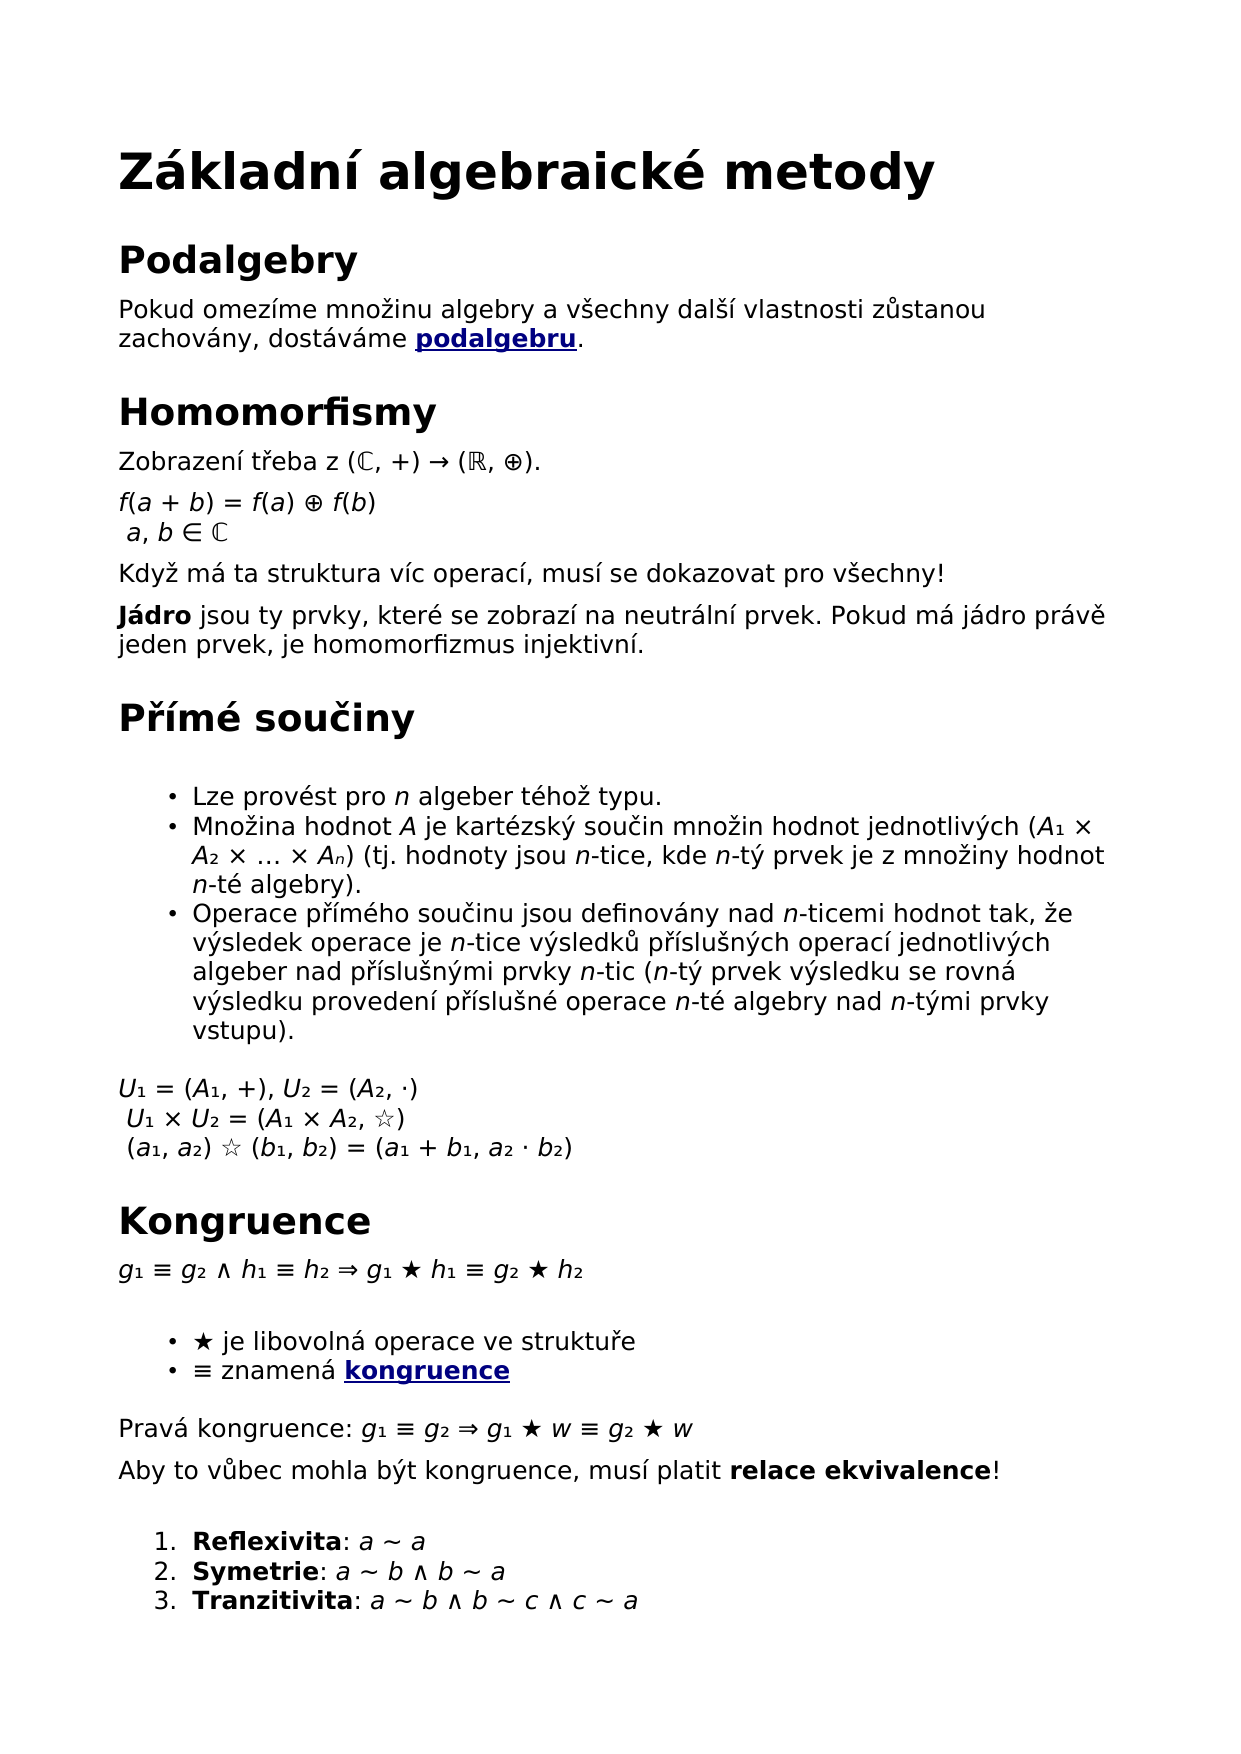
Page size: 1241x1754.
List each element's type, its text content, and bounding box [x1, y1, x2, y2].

subtitle Homomorfismy [118, 391, 1122, 434]
text Pokud omezíme množinu algebry a všechny další vlastnosti zůstanou zachovány, dostáváme podalgebru. [118, 295, 1122, 353]
list Lze provést pro n algeber téhož typu. [177, 783, 1122, 812]
subtitle Základní algebraické metody [118, 143, 1122, 201]
text Aby to vůbec mohla být kongruence, musí platit relace ekvivalence! [118, 1456, 1122, 1486]
list Symetrie: a ~ b ∧ b ~ a [177, 1557, 1122, 1586]
text Zobrazení třeba z (ℂ, +) → (ℝ, ⊕). [118, 447, 1122, 476]
text U₁ = (A₁, +), U₂ = (A₂, ·) U₁ × U₂ = (A₁ × A₂, ☆) (a₁, a₂) ☆ (b₁, b₂) = (a₁ + b₁, a₂ · b₂) [118, 1074, 1122, 1162]
list Reflexivita: a ~ a [177, 1527, 1122, 1557]
subtitle Přímé součiny [118, 697, 1122, 741]
text Jádro jsou ty prvky, které se zobrazí na neutrální prvek. Pokud má jádro právě jeden prvek, je homomorfizmus injektivní. [118, 601, 1122, 659]
list ≡ znamená kongruence [177, 1356, 1122, 1385]
text Pravá kongruence: g₁ ≡ g₂ ⇒ g₁ ★ w ≡ g₂ ★ w [118, 1415, 1122, 1444]
subtitle Podalgebry [118, 239, 1122, 282]
list ★ je libovolná operace ve struktuře [177, 1327, 1122, 1356]
list Operace přímého součinu jsou definovány nad n-ticemi hodnot tak, že výsledek operace je n-tice výsledků příslušných operací jednotlivých algeber nad příslušnými prvky n-tic (n-tý prvek výsledku se rovná výsledku provedení příslušné operace n-té algebry nad n-tými prvky vstupu). [177, 899, 1122, 1045]
list Množina hodnot A je kartézský součin množin hodnot jednotlivých (A₁ × A₂ × … × Aₙ) (tj. hodnoty jsou n-tice, kde n-tý prvek je z množiny hodnot n-té algebry). [177, 812, 1122, 899]
text f(a + b) = f(a) ⊕ f(b) a, b ∈ ℂ [118, 489, 1122, 547]
text Když má ta struktura víc operací, musí se dokazovat pro všechny! [118, 559, 1122, 589]
text g₁ ≡ g₂ ∧ h₁ ≡ h₂ ⇒ g₁ ★ h₁ ≡ g₂ ★ h₂ [118, 1256, 1122, 1285]
subtitle Kongruence [118, 1199, 1122, 1243]
list Tranzitivita: a ~ b ∧ b ~ c ∧ c ~ a [177, 1586, 1122, 1615]
